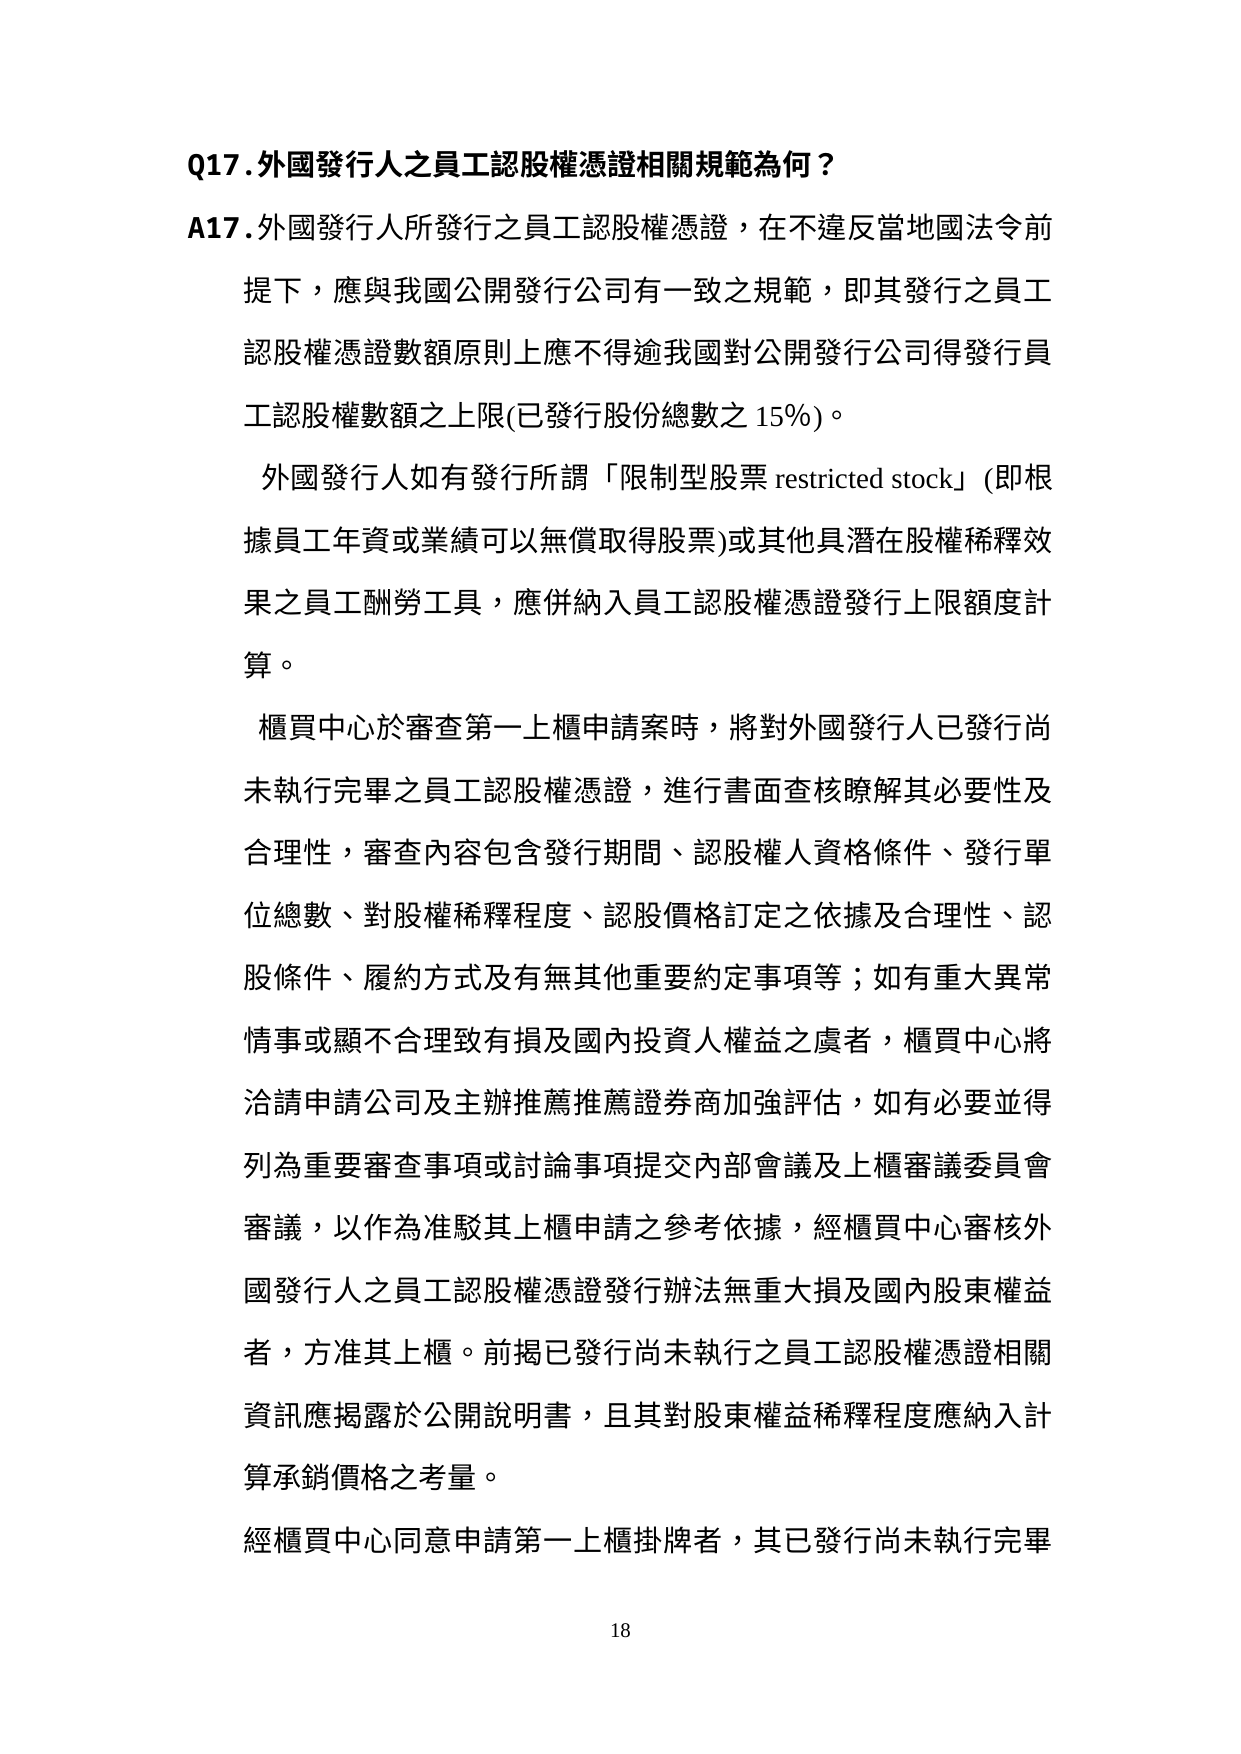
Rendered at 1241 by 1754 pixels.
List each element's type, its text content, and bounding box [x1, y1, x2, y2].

text A17.外國發行人所發行之員工認股權憑證，在不違反當地國法令前提下，應與我國公開發行公司有一致之規範，即其發行之員工認股權憑證數額原則上應不得逾我國對公開發行公司得發行員工認股權數額之上限(已發行股份總數之15％)。 [187, 184, 1053, 434]
text 經櫃買中心同意申請第一上櫃掛牌者，其已發行尚未執行完畢 [243, 1497, 1053, 1559]
text Q17.外國發行人之員工認股權憑證相關規範為何？ [187, 122, 1053, 184]
text 櫃買中心於審查第一上櫃申請案時，將對外國發行人已發行尚未執行完畢之員工認股權憑證，進行書面查核瞭解其必要性及合理性，審查內容包含發行期間、認股權人資格條件、發行單位總數、對股權稀釋程度、認股價格訂定之依據及合理性、認股條件、履約方式及有無其他重要約定事項等；如有重大異常情事或顯不合理致有損及國內投資人權益之虞者，櫃買中心將洽請申請公司及主辦推薦推薦證券商加強評估，如有必要並得列為重要審查事項或討論事項提交內部會議及上櫃審議委員會審議，以作為准駁其上櫃申請之參考依據，經櫃買中心審核外國發行人之員工認股權憑證發行辦法無重大損及國內股東權益者，方准其上櫃。前揭已發行尚未執行之員工認股權憑證相關資訊應揭露於公開說明書，且其對股東權益稀釋程度應納入計算承銷價格之考量。 [187, 684, 1053, 1497]
text 外國發行人如有發行所謂「限制型股票restricted stock」(即根據員工年資或業績可以無償取得股票)或其他具潛在股權稀釋效果之員工酬勞工具，應併納入員工認股權憑證發行上限額度計算。 [187, 434, 1053, 684]
